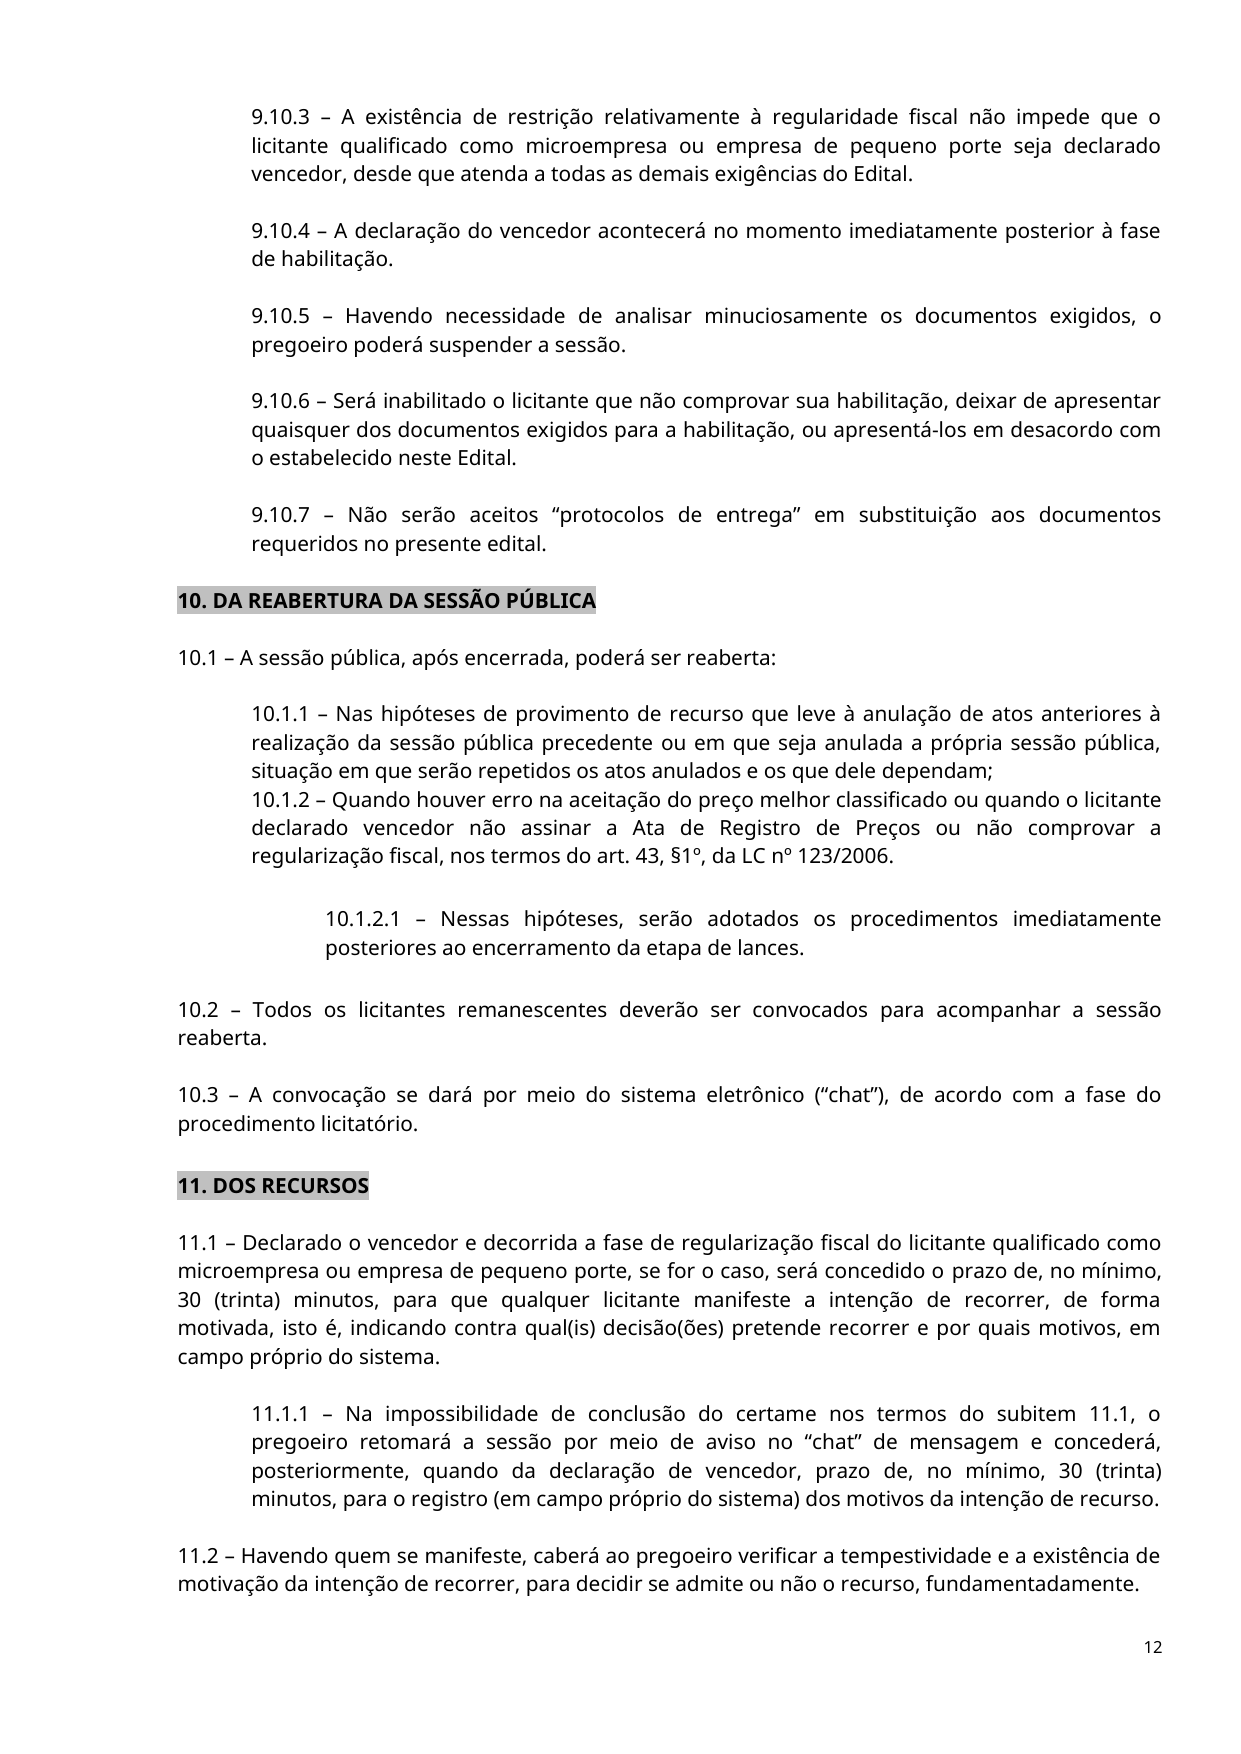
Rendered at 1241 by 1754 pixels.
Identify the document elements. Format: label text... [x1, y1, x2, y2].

list 9.10.5 – Havendo necessidade de analisar minuciosamente os documentos exigidos, o pregoeiro poderá suspender a sessão. [251, 301, 1162, 358]
text 11. DOS RECURSOS [177, 1171, 1162, 1200]
text 10.2 – Todos os licitantes remanescentes deverão ser convocados para acompanhar a sessão reaberta. [177, 995, 1162, 1052]
text 11.1 – Declarado o vencedor e decorrida a fase de regularização fiscal do licitante qualificado como microempresa ou empresa de pequeno porte, se for o caso, será concedido o prazo de, no mínimo, 30 (trinta) minutos, para que qualquer licitante manifeste a intenção de recorrer, de forma motivada, isto é, indicando contra qual(is) decisão(ões) pretende recorrer e por quais motivos, em campo próprio do sistema. [177, 1228, 1162, 1370]
text 11.1.1 – Na impossibilidade de conclusão do certame nos termos do subitem 11.1, o pregoeiro retomará a sessão por meio de aviso no “chat” de mensagem e concederá, posteriormente, quando da declaração de vencedor, prazo de, no mínimo, 30 (trinta) minutos, para o registro (em campo próprio do sistema) dos motivos da intenção de recurso. [251, 1399, 1162, 1513]
text 10.1.2 – Quando houver erro na aceitação do preço melhor classificado ou quando o licitante declarado vencedor não assinar a Ata de Registro de Preços ou não comprovar a regularização fiscal, nos termos do art. 43, §1º, da LC nº 123/2006. [251, 785, 1162, 870]
text 10.1.2.1 – Nessas hipóteses, serão adotados os procedimentos imediatamente posteriores ao encerramento da etapa de lances. [325, 904, 1162, 961]
subtitle 10. DA REABERTURA DA SESSÃO PÚBLICA [177, 586, 1162, 614]
text 10.3 – A convocação se dará por meio do sistema eletrônico (“chat”), de acordo com a fase do procedimento licitatório. [177, 1080, 1162, 1137]
list 9.10.3 – A existência de restrição relativamente à regularidade fiscal não impede que o licitante qualificado como microempresa ou empresa de pequeno porte seja declarado vencedor, desde que atenda a todas as demais exigências do Edital. [251, 102, 1162, 188]
list 9.10.7 – Não serão aceitos “protocolos de entrega” em substituição aos documentos requeridos no presente edital. [251, 500, 1162, 557]
text 10.1 – A sessão pública, após encerrada, poderá ser reaberta: [177, 643, 1162, 671]
list 9.10.4 – A declaração do vencedor acontecerá no momento imediatamente posterior à fase de habilitação. [251, 216, 1162, 273]
text 11.2 – Havendo quem se manifeste, caberá ao pregoeiro verificar a tempestividade e a existência de motivação da intenção de recorrer, para decidir se admite ou não o recurso, fundamentadamente. [177, 1541, 1162, 1598]
list 9.10.6 – Será inabilitado o licitante que não comprovar sua habilitação, deixar de apresentar quaisquer dos documentos exigidos para a habilitação, ou apresentá-los em desacordo com o estabelecido neste Edital. [251, 387, 1162, 472]
text 10.1.1 – Nas hipóteses de provimento de recurso que leve à anulação de atos anteriores à realização da sessão pública precedente ou em que seja anulada a própria sessão pública, situação em que serão repetidos os atos anulados e os que dele dependam; [251, 699, 1162, 785]
